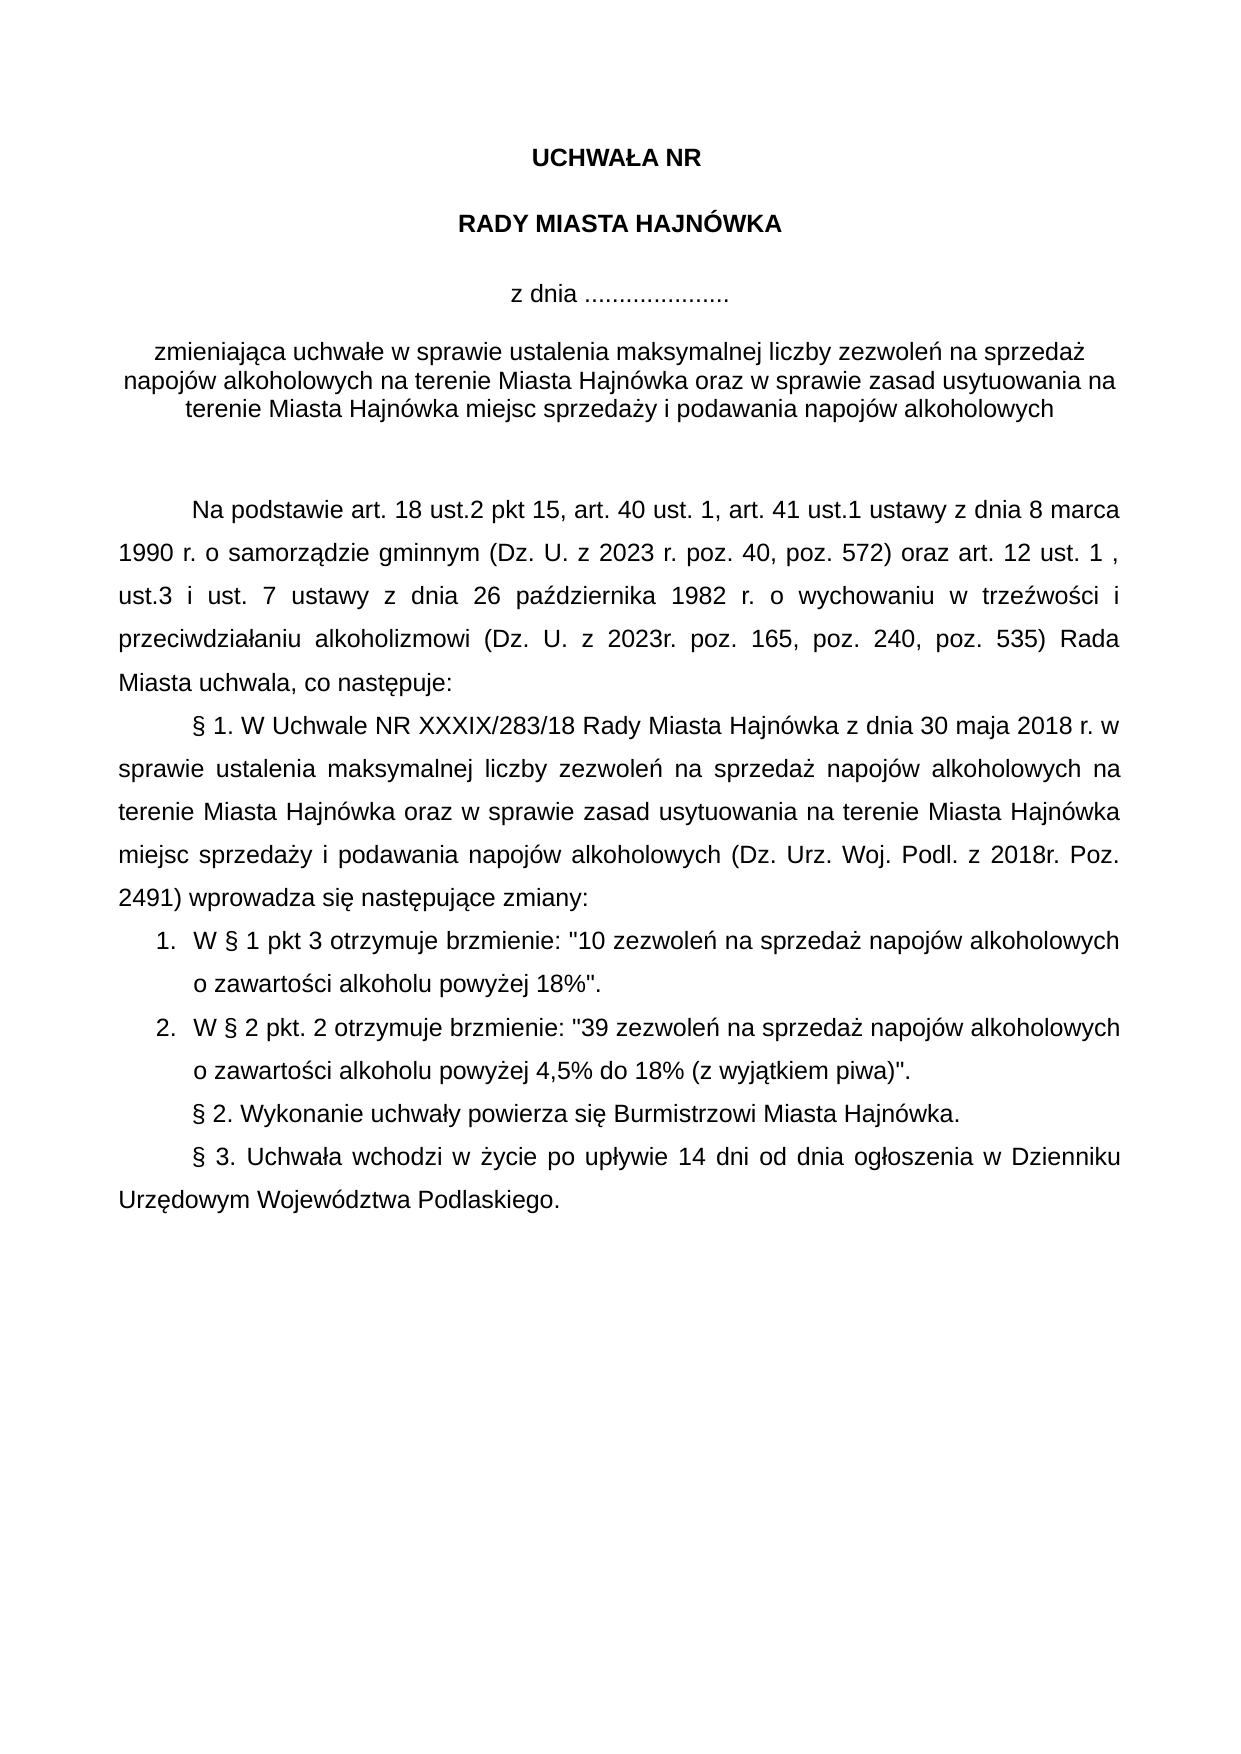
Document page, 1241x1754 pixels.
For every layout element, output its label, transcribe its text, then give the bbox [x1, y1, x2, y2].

text z dnia ..................... [118, 279, 1122, 308]
text zmieniająca uchwałe w sprawie ustalenia maksymalnej liczby zezwoleń na sprzedaż napojów alkoholowych na terenie Miasta Hajnówka oraz w sprawie zasad usytuowania na terenie Miasta Hajnówka miejsc sprzedaży i podawania napojów alkoholowych [118, 337, 1122, 423]
text § 3. Uchwała wchodzi w życie po upływie 14 dni od dnia ogłoszenia w Dzienniku Urzędowym Województwa Podlaskiego. [118, 1142, 1122, 1214]
text Na podstawie art. 18 ust.2 pkt 15, art. 40 ust. 1, art. 41 ust.1 ustawy z dnia 8 marca 1990 r. o samorządzie gminnym (Dz. U. z 2023 r. poz. 40, poz. 572) oraz art. 12 ust. 1 , ust.3 i ust. 7 ustawy z dnia 26 października 1982 r. o wychowaniu w trzeźwości i przeciwdziałaniu alkoholizmowi (Dz. U. z 2023r. poz. 165, poz. 240, poz. 535) Rada Miasta uchwala, co następuje: [118, 452, 1122, 696]
list W § 2 pkt. 2 otrzymuje brzmienie: "39 zezwoleń na sprzedaż napojów alkoholowych o zawartości alkoholu powyżej 4,5% do 18% (z wyjątkiem piwa)". [156, 1012, 1122, 1084]
text § 2. Wykonanie uchwały powierza się Burmistrzowi Miasta Hajnówka. [118, 1099, 1122, 1127]
list W § 1 pkt 3 otrzymuje brzmienie: "10 zezwoleń na sprzedaż napojów alkoholowych o zawartości alkoholu powyżej 18%". [156, 926, 1122, 998]
subtitle RADY MIASTA HAJNÓWKA [118, 209, 1122, 238]
text § 1. W Uchwale NR XXXIX/283/18 Rady Miasta Hajnówka z dnia 30 maja 2018 r. w sprawie ustalenia maksymalnej liczby zezwoleń na sprzedaż napojów alkoholowych na terenie Miasta Hajnówka oraz w sprawie zasad usytuowania na terenie Miasta Hajnówka miejsc sprzedaży i podawania napojów alkoholowych (Dz. Urz. Woj. Podl. z 2018r. Poz. 2491) wprowadza się następujące zmiany: [118, 711, 1122, 912]
subtitle UCHWAŁA NR [118, 143, 1122, 172]
